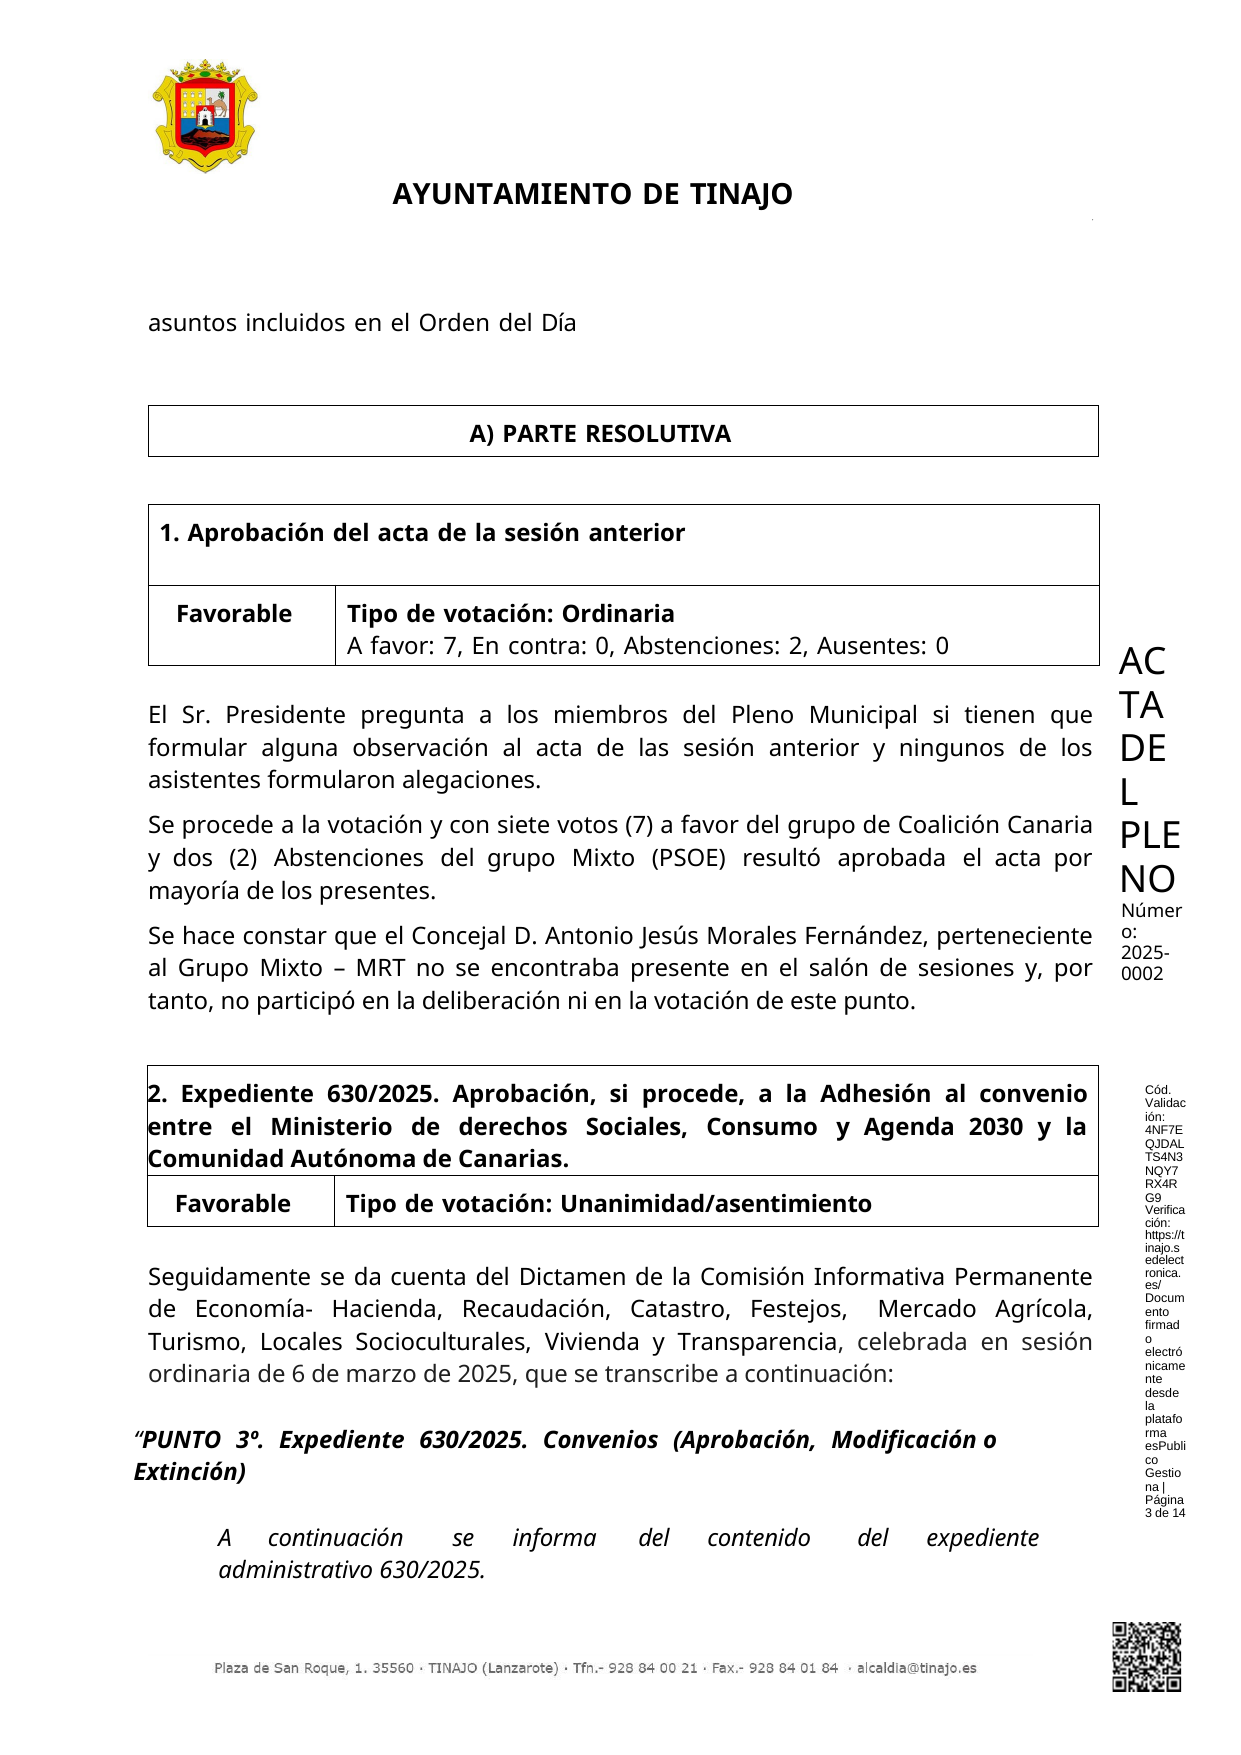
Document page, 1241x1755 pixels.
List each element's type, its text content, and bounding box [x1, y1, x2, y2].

table_header 1. Aprobación del acta de la sesión anterior [149, 505, 1099, 584]
text Se procede a la votación y con siete votos (7) a favor del grupo de Coalición Canaria y dos (2) Abstenciones del grupo Mixto (PSOE) resultó aprobada el acta por mayoría de los presentes. [148, 808, 1093, 906]
table_cell Favorable [149, 586, 335, 664]
text Número: 2025-0002 Fecha: 29/10/2025 [1121, 901, 1186, 985]
table_cell Tipo de votación: Unanimidad/asentimiento [335, 1176, 1098, 1226]
text Verificación: https://tinajo.sedelectronica.es/ [1145, 1205, 1186, 1292]
text ACTA DEL PLENO [1119, 640, 1186, 901]
text Seguidamente se da cuenta del Dictamen de la Comisión Informativa Permanente de Economía- Hacienda, Recaudación, Catastro, Festejos, Mercado Agrícola, Turismo, Locales Socioculturales, Vivienda y Transparencia, celebrada en sesión ordinaria de 6 de marzo de 2025, que se transcribe a continuación: [148, 1259, 1093, 1390]
subtitle “PUNTO 3º. Expediente 630/2025. Convenios (Aprobación, Modificación o Extinción) [133, 1423, 1111, 1488]
text El Sr. Presidente pregunta a los miembros del Pleno Municipal si tienen que formular alguna observación al acta de las sesión anterior y ningunos de los asistentes formularon alegaciones. [148, 698, 1093, 796]
table_header 2. Expediente 630/2025. Aprobación, si procede, a la Adhesión al convenio entre el Ministerio de derechos Sociales, Consumo y Agenda 2030 y la Comunidad Autónoma de Canarias. [148, 1066, 1098, 1175]
text asuntos incluidos en el Orden del Día [148, 306, 1111, 338]
table_cell Favorable [148, 1176, 334, 1226]
text Se hace constar que el Concejal D. Antonio Jesús Morales Fernández, perteneciente al Grupo Mixto – MRT no se encontraba presente en el salón de sesiones y, por tanto, no participó en la deliberación ni en la votación de este punto. [148, 919, 1093, 1016]
table_cell Tipo de votación: Ordinaria A favor: 7, En contra: 0, Abstenciones: 2, Ausentes: 0 [336, 586, 1099, 664]
text Documento firmado electrónicamente desde la plataforma esPublico Gestiona | Página 3 de 14 [1145, 1292, 1186, 1521]
text A continuación se informa del contenido del expediente administrativo 630/2025. [218, 1521, 1059, 1586]
text A) PARTE RESOLUTIVA [469, 417, 1098, 449]
text Cód. Validación: 4NF7EQJDALTS4N3NQY7RX4RG9 [1145, 1084, 1186, 1205]
